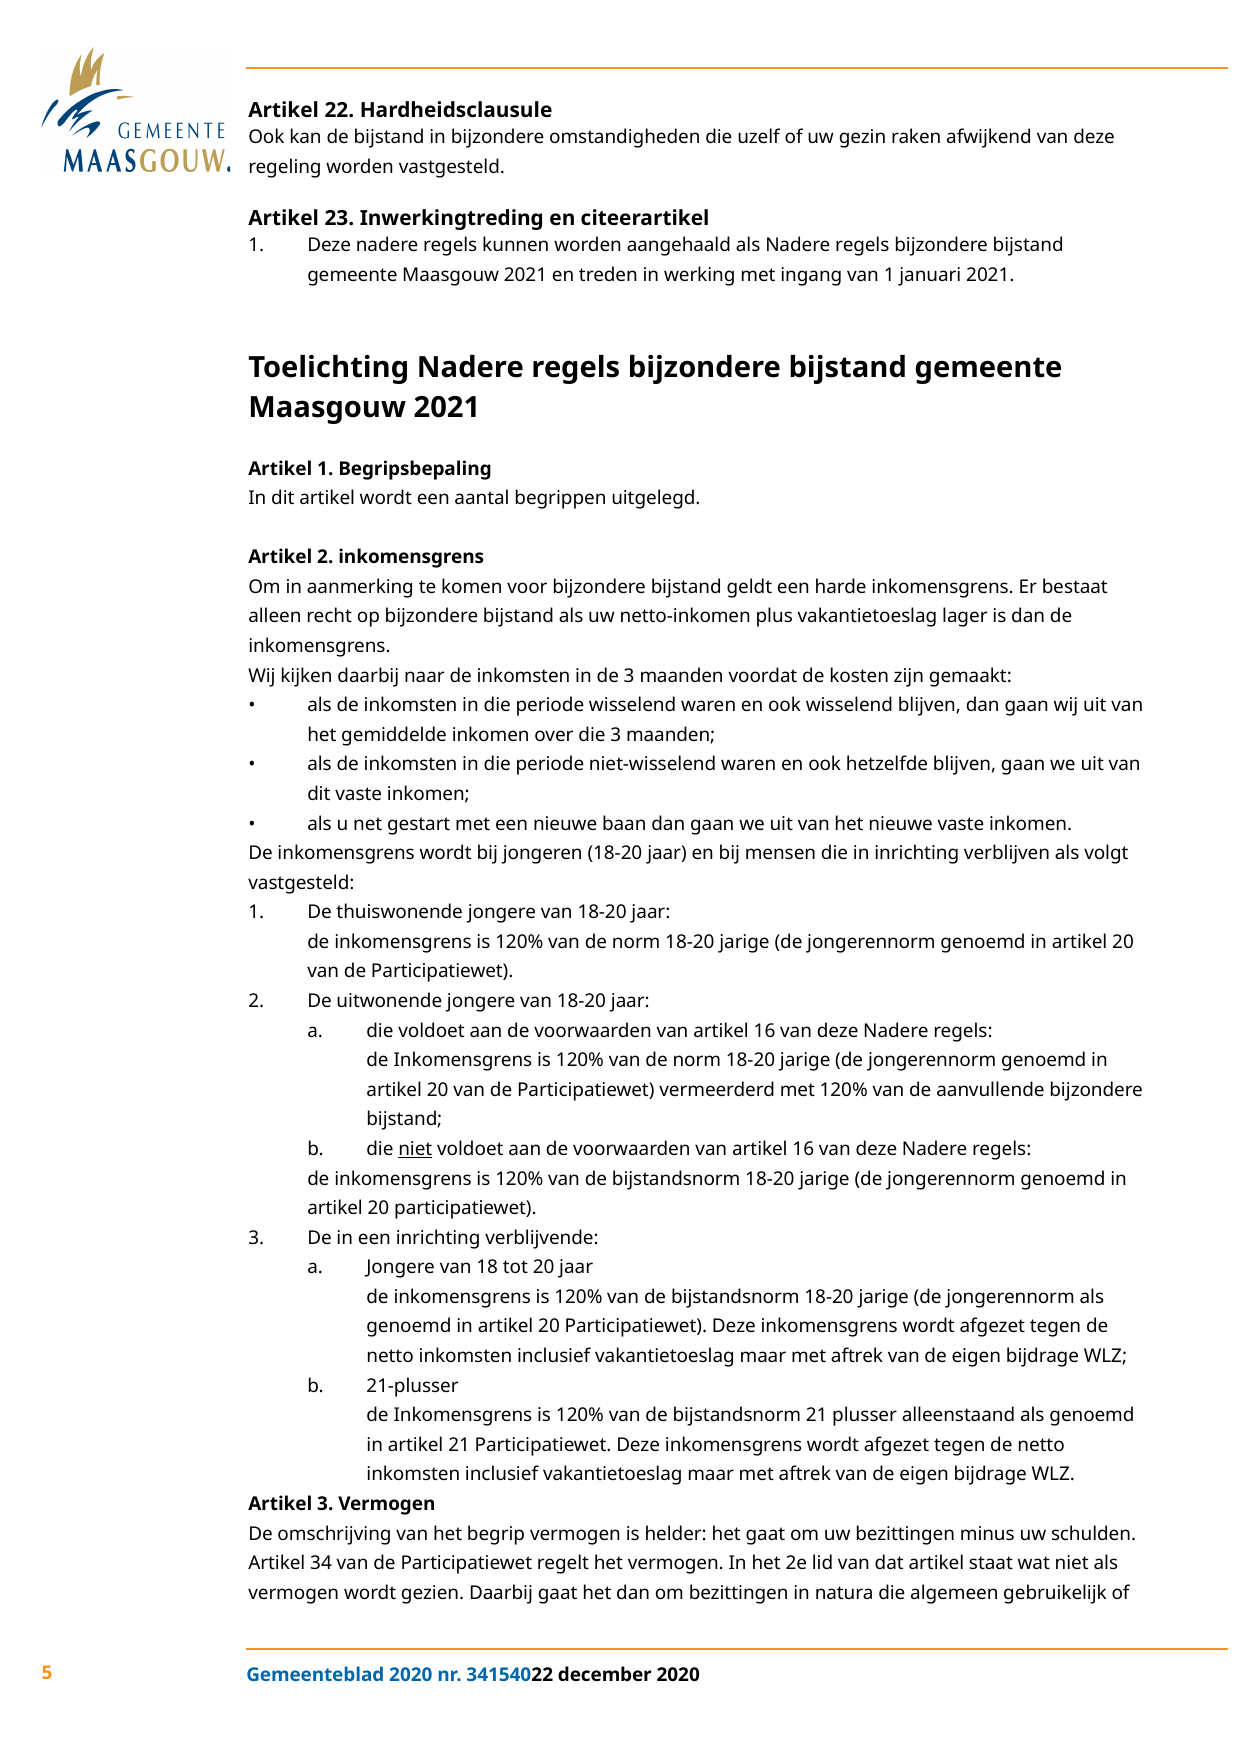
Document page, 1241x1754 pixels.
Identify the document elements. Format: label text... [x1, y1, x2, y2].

list de Inkomensgrens is 120% van de bijstandsnorm 21 plusser alleenstaand als genoemd in artikel 21 Participatiewet. Deze inkomensgrens wordt afgezet tegen de netto inkomsten inclusief vakantietoeslag maar met aftrek van de eigen bijdrage WLZ. [307, 1401, 1152, 1486]
list die voldoet aan de voorwaarden van artikel 16 van deze Nadere regels: [307, 1017, 1152, 1042]
text Om in aanmerking te komen voor bijzondere bijstand geldt een harde inkomensgrens. Er bestaat alleen recht op bijzondere bijstand als uw netto-inkomen plus vakantietoeslag lager is dan de inkomensgrens. [248, 573, 1152, 658]
text Artikel 2. inkomensgrens [248, 543, 1152, 569]
text Artikel 22. Hardheidsclausule [248, 95, 1152, 123]
list als de inkomsten in die periode wisselend waren en ook wisselend blijven, dan gaan wij uit van het gemiddelde inkomen over die 3 maanden; [248, 691, 1152, 747]
list De in een inrichting verblijvende: [248, 1224, 1152, 1249]
list de inkomensgrens is 120% van de bijstandsnorm 18-20 jarige (de jongerennorm genoemd in artikel 20 participatiewet). [248, 1165, 1152, 1220]
list 21-plusser [307, 1372, 1152, 1397]
text De inkomensgrens wordt bij jongeren (18-20 jaar) en bij mensen die in inrichting verblijven als volgt vastgesteld: [248, 839, 1152, 894]
text Artikel 23. Inwerkingtreding en citeerartikel [248, 203, 1152, 232]
list als de inkomsten in die periode niet-wisselend waren en ook hetzelfde blijven, gaan we uit van dit vaste inkomen; [248, 751, 1152, 806]
list de inkomensgrens is 120% van de norm 18-20 jarige (de jongerennorm genoemd in artikel 20 van de Participatiewet). [248, 928, 1152, 983]
text Toelichting Nadere regels bijzondere bijstand gemeente Maasgouw 2021 [248, 346, 1152, 426]
list De thuiswonende jongere van 18-20 jaar: [248, 898, 1152, 924]
text Wij kijken daarbij naar de inkomsten in de 3 maanden voordat de kosten zijn gemaakt: [248, 662, 1152, 687]
list als u net gestart met een nieuwe baan dan gaan we uit van het nieuwe vaste inkomen. [248, 810, 1152, 835]
text In dit artikel wordt een aantal begrippen uitgelegd. [248, 484, 1152, 510]
picture [41, 47, 231, 172]
list de inkomensgrens is 120% van de bijstandsnorm 18-20 jarige (de jongerennorm als genoemd in artikel 20 Participatiewet). Deze inkomensgrens wordt afgezet tegen de netto inkomsten inclusief vakantietoeslag maar met aftrek van de eigen bijdrage WLZ; [307, 1283, 1152, 1368]
list Jongere van 18 tot 20 jaar [307, 1253, 1152, 1279]
text Artikel 3. Vermogen [248, 1490, 1152, 1516]
list de Inkomensgrens is 120% van de norm 18-20 jarige (de jongerennorm genoemd in artikel 20 van de Participatiewet) vermeerderd met 120% van de aanvullende bijzondere bijstand; [307, 1046, 1152, 1131]
text De omschrijving van het begrip vermogen is helder: het gaat om uw bezittingen minus uw schulden. Artikel 34 van de Participatiewet regelt het vermogen. In het 2e lid van dat artikel staat wat niet als vermogen wordt gezien. Daarbij gaat het dan om bezittingen in natura die algemeen gebruikelijk of [248, 1520, 1152, 1604]
list Deze nadere regels kunnen worden aangehaald als Nadere regels bijzondere bijstand gemeente Maasgouw 2021 en treden in werking met ingang van 1 januari 2021. [248, 232, 1152, 287]
text Ook kan de bijstand in bijzondere omstandigheden die uzelf of uw gezin raken afwijkend van deze regeling worden vastgesteld. [248, 123, 1152, 178]
list De uitwonende jongere van 18-20 jaar: [248, 987, 1152, 1013]
list die niet voldoet aan de voorwaarden van artikel 16 van deze Nadere regels: [307, 1135, 1152, 1161]
text Artikel 1. Begripsbepaling [248, 455, 1152, 480]
